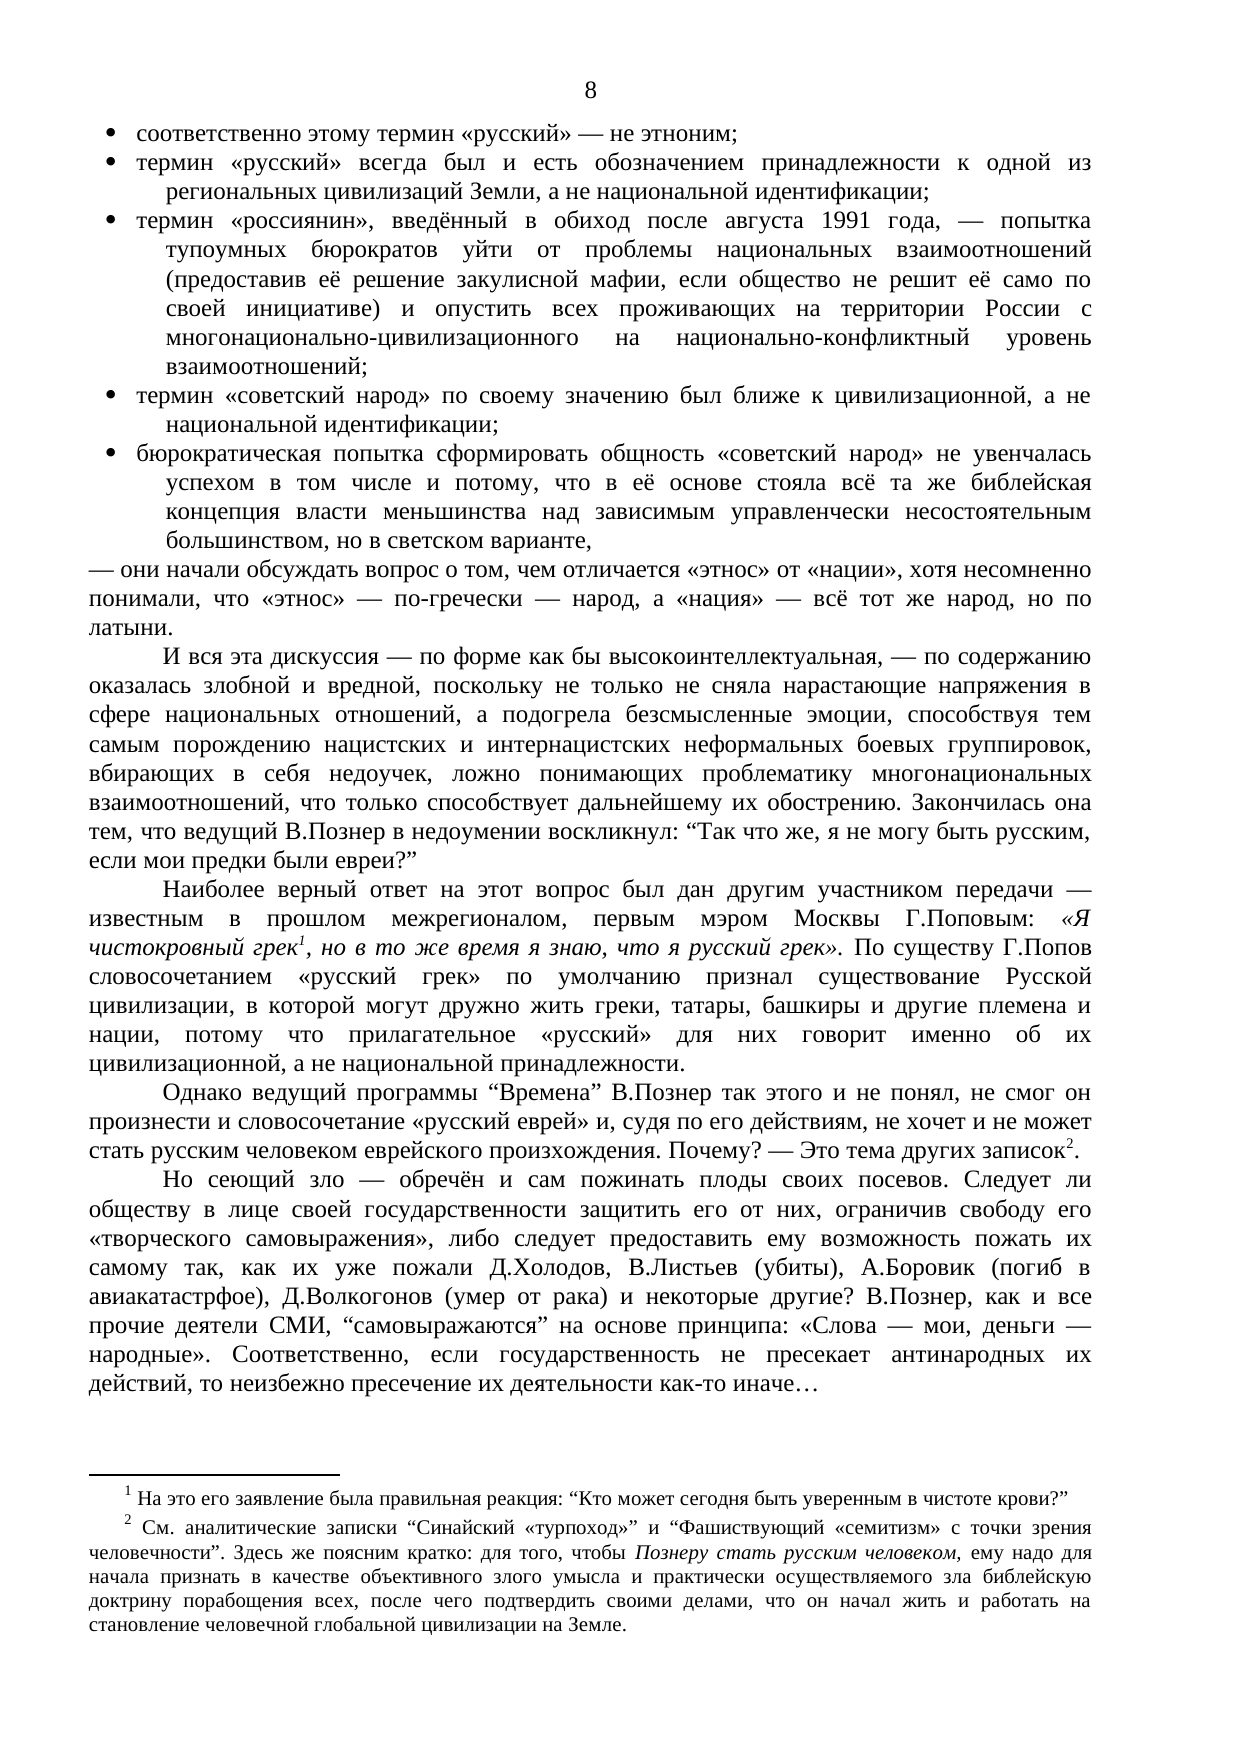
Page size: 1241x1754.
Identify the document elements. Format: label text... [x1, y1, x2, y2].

text И вся эта дискуссия — по форме как бы высокоинтеллектуальная, — по содержанию оказалась злобной и вредной, поскольку не только не сняла нарастающие напряжения в сфере национальных отношений, а подогрела безсмысленные эмоции, способствуя тем самым порождению нацистских и интернацистских неформальных боевых группировок, вбирающих в себя недоучек, ложно понимающих проблематику многонациональных взаимоотношений, что только способствует дальнейшему их обострению. Закончилась она тем, что ведущий В.Познер в недоумении воскликнул: “Так что же, я не могу быть русским, если мои предки были евреи?” [89, 641, 1092, 874]
list термин «россиянин», введённый в обиход после августа 1991 года, — попытка тупоумных бюрократов уйти от проблемы национальных взаимоотношений (предоставив её решение закулисной мафии, если общество не решит её само по своей инициативе) и опустить всех проживающих на территории России с многонационально-цивилизационного на национально-конфликтный уровень взаимоотношений; [106, 205, 1092, 380]
list соответственно этому термин «русский» — не этноним; [106, 118, 1092, 147]
text Однако ведущий программы “Времена” В.Познер так этого и не понял, не смог он произнести и словосочетание «русский еврей» и, судя по его действиям, не хочет и не может стать русским человеком еврейского произхождения. Почему? — Это тема других записок. [89, 1077, 1092, 1164]
text Наиболее верный ответ на этот вопрос был дан другим участником передачи — известным в прошлом межрегионалом, первым мэром Москвы Г.Поповым: «Я чистокровный грек, но в то же время я знаю, что я русский грек». По существу Г.Попов словосочетанием «русский грек» по умолчанию признал существование Русской цивилизации, в которой могут дружно жить греки, татары, башкиры и другие племена и нации, потому что прилагательное «русский» для них говорит именно об их цивилизационной, а не национальной принадлежности. [89, 874, 1092, 1077]
text — они начали обсуждать вопрос о том, чем отличается «этнос» от «нации», хотя несомненно понимали, что «этнос» — по-гречески — народ, а «нация» — всё тот же народ, но по латыни. [89, 554, 1092, 641]
text См. аналитические записки “Синайский «турпоход»” и “Фашиствующий «семитизм» с точки зрения человечности”. Здесь же поясним кратко: для того, чтобы Познеру стать русским человеком, ему надо для начала признать в качестве объективного злого умысла и практически осуществляемого зла библейскую доктрину порабощения всех, после чего подтвердить своими делами, что он начал жить и работать на становление человечной глобальной цивилизации на Земле. [89, 1511, 1092, 1636]
list термин «русский» всегда был и есть обозначением принадлежности к одной из региональных цивилизаций Земли, а не национальной идентификации; [106, 147, 1092, 205]
text Но сеющий зло — обречён и сам пожинать плоды своих посевов. Следует ли обществу в лице своей государственности защитить его от них, ограничив свободу его «творческого самовыражения», либо следует предоставить ему возможность пожать их самому так, как их уже пожали Д.Холодов, В.Листьев (убиты), А.Боровик (погиб в авиакатастрфое), Д.Волкогонов (умер от рака) и некоторые другие? В.Познер, как и все прочие деятели СМИ, “самовыражаются” на основе принципа: «Слова — мои, деньги — народные». Соответственно, если государственность не пресекает антинародных их действий, то неизбежно пресечение их деятельности как-то иначе… [89, 1164, 1092, 1397]
list термин «советский народ» по своему значению был ближе к цивилизационной, а не национальной идентификации; [106, 380, 1092, 438]
list бюрократическая попытка сформировать общность «советский народ» не увенчалась успехом в том числе и потому, что в её основе стояла всё та же библейская концепция власти меньшинства над зависимым управленчески несостоятельным большинством, но в светском варианте, [106, 438, 1092, 554]
text На это его заявление была правильная реакция: “Кто может сегодня быть уверенным в чистоте крови?” [89, 1481, 1092, 1511]
